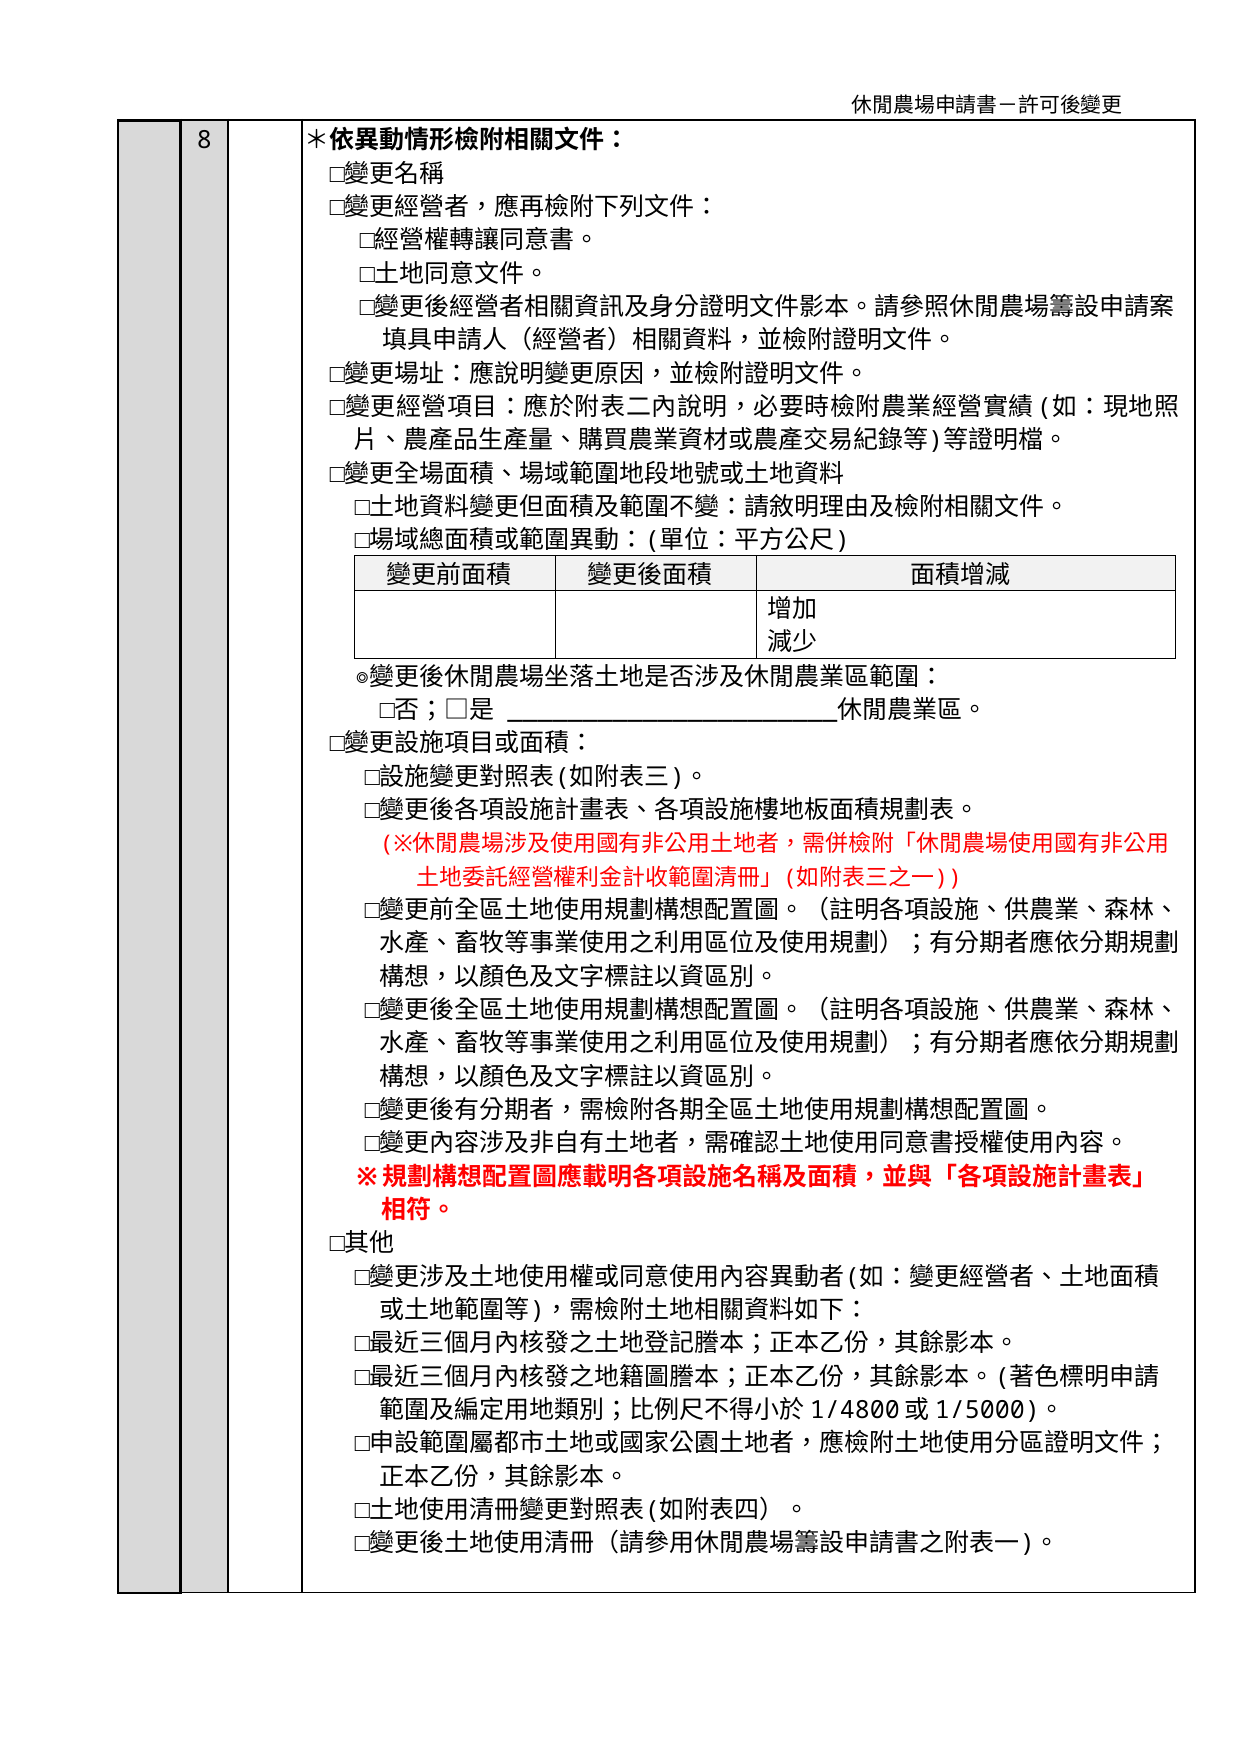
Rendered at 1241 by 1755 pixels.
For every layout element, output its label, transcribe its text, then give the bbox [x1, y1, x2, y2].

table_cell [119, 122, 179, 1592]
table_header 面積增減 [757, 556, 1175, 590]
table_header 變更前面積 [355, 556, 555, 590]
table_cell [556, 591, 756, 657]
table_cell ＊依異動情形檢附相關文件： □變更名稱 □變更經營者，應再檢附下列文件： □經營權轉讓同意書。 □土地同意文件。 □變更後經營者相關資訊及身分證明文件影本。請參照休閒農場籌設申請案填具申請人（經營者）相關資料，並檢附證明文件。 □變更場址：應說明變更原因，並檢附證明文件。 □變更經營項目：應於附表二內說明，必要時檢附農業經營實績(如：現地照片、農產品生產量、購買農業資材或農產交易紀錄等)等證明檔。 □變更全場面積、場域範圍地段地號或土地資料 □土地資料變更但面積及範圍不變：請敘明理由及檢附相關文件。 □場域總面積或範圍異動：(單位：平方公尺) ◎變更後休閒農場坐落土地是否涉及休閒農業區範圍： □否；□是 ______________________休閒農業區。 □變更設施項目或面積： □設施變更對照表(如附表三)。 □變更後各項設施計畫表、各項設施樓地板面積規劃表。 (※休閒農場涉及使用國有非公用土地者，需併檢附「休閒農場使用國有非公用土地委託經營權利金計收範圍清冊」(如附表三之一)) □變更前全區土地使用規劃構想配置圖。（註明各項設施、供農業、森林、水產、畜牧等事業使用之利用區位及使用規劃）；有分期者應依分期規劃構想，以顏色及文字標註以資區別。 □變更後全區土地使用規劃構想配置圖。（註明各項設施、供農業、森林、水產、畜牧等事業使用之利用區位及使用規劃）；有分期者應依分期規劃構想，以顏色及文字標註以資區別。 □變更後有分期者，需檢附各期全區土地使用規劃構想配置圖。 □變更內容涉及非自有土地者，需確認土地使用同意書授權使用內容。 ※規劃構想配置圖應載明各項設施名稱及面積，並與「各項設施計畫表」相符。 □其他 □變更涉及土地使用權或同意使用內容異動者(如：變更經營者、土地面積或土地範圍等)，需檢附土地相關資料如下： □最近三個月內核發之土地登記謄本；正本乙份，其餘影本。 □最近三個月內核發之地籍圖謄本；正本乙份，其餘影本。(著色標明申請範圍及編定用地類別；比例尺不得小於1/4800或1/5000)。 □申設範圍屬都市土地或國家公園土地者，應檢附土地使用分區證明文件；正本乙份，其餘影本。 □土地使用清冊變更對照表(如附表四）。 □變更後土地使用清冊（請參用休閒農場籌設申請書之附表一)。 [303, 121, 1194, 1592]
table_cell [229, 121, 301, 1592]
table_cell [355, 591, 555, 657]
table_cell 增加 減少 [757, 591, 1175, 657]
table_cell 8 [182, 121, 227, 1592]
table_header 變更後面積 [556, 556, 756, 590]
